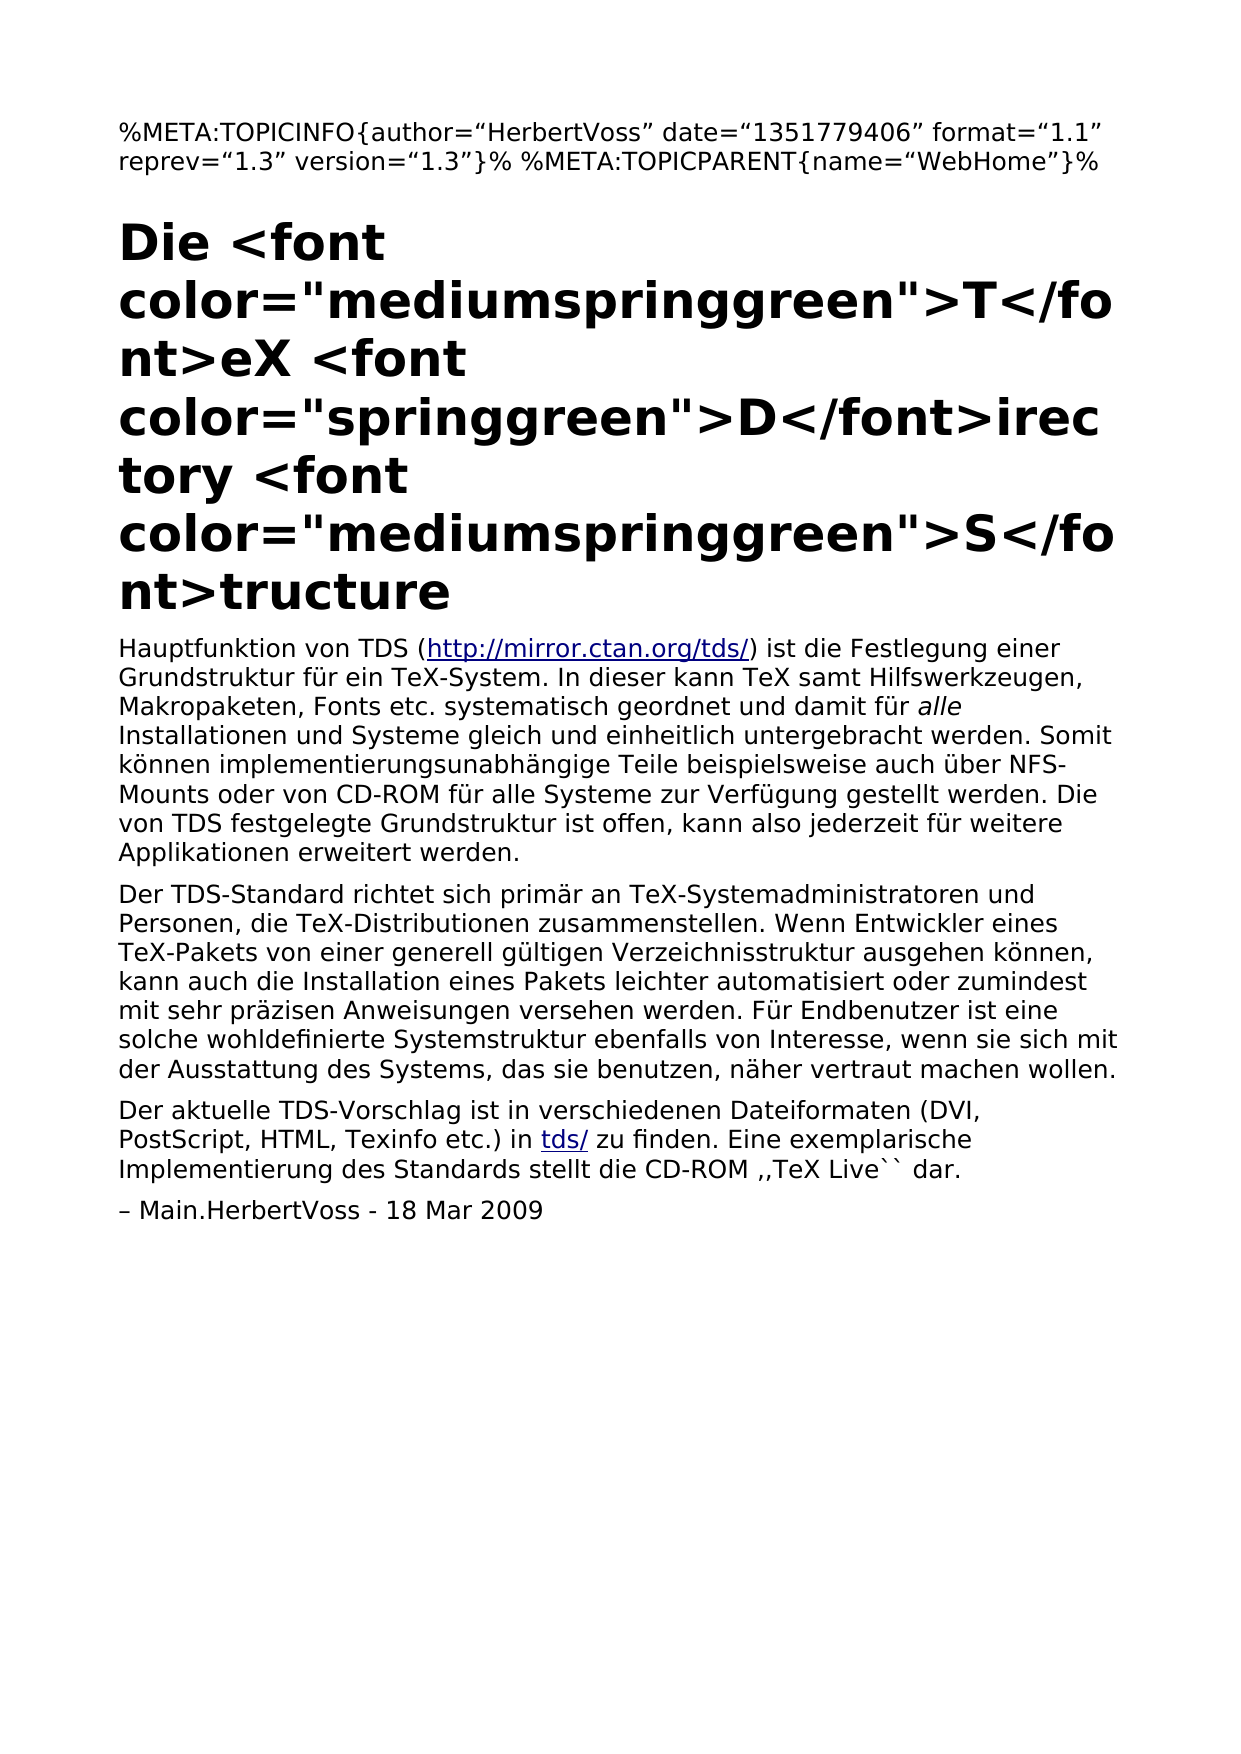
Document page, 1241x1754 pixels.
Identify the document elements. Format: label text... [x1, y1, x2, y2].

text %META:TOPICINFO{author=“HerbertVoss” date=“1351779406” format=“1.1” reprev=“1.3” version=“1.3”}% %META:TOPICPARENT{name=“WebHome”}% [118, 118, 1122, 176]
subtitle Die <font color="mediumspringgreen">T</font>eX <font color="springgreen">D</font>irectory <font color="mediumspringgreen">S</font>tructure [118, 214, 1122, 622]
text – Main.HerbertVoss - 18 Mar 2009 [118, 1197, 1122, 1226]
text Hauptfunktion von TDS (http://mirror.ctan.org/tds/) ist die Festlegung einer Grundstruktur für ein TeX-System. In dieser kann TeX samt Hilfswerkzeugen, Makropaketen, Fonts etc. systematisch geordnet und damit für alle Installationen und Systeme gleich und einheitlich untergebracht werden. Somit können implementierungsunabhängige Teile beispielsweise auch über NFS-Mounts oder von CD-ROM für alle Systeme zur Verfügung gestellt werden. Die von TDS festgelegte Grundstruktur ist offen, kann also jederzeit für weitere Applikationen erweitert werden. [118, 634, 1122, 867]
text Der TDS-Standard richtet sich primär an TeX-Systemadministratoren und Personen, die TeX-Distributionen zusammenstellen. Wenn Entwickler eines TeX-Pakets von einer generell gültigen Verzeichnisstruktur ausgehen können, kann auch die Installation eines Pakets leichter automatisiert oder zumindest mit sehr präzisen Anweisungen versehen werden. Für Endbenutzer ist eine solche wohldefinierte Systemstruktur ebenfalls von Interesse, wenn sie sich mit der Ausstattung des Systems, das sie benutzen, näher vertraut machen wollen. [118, 880, 1122, 1084]
text Der aktuelle TDS-Vorschlag ist in verschiedenen Dateiformaten (DVI, PostScript, HTML, Texinfo etc.) in tds/ zu finden. Eine exemplarische Implementierung des Standards stellt die CD-ROM ,,TeX Live`` dar. [118, 1097, 1122, 1184]
